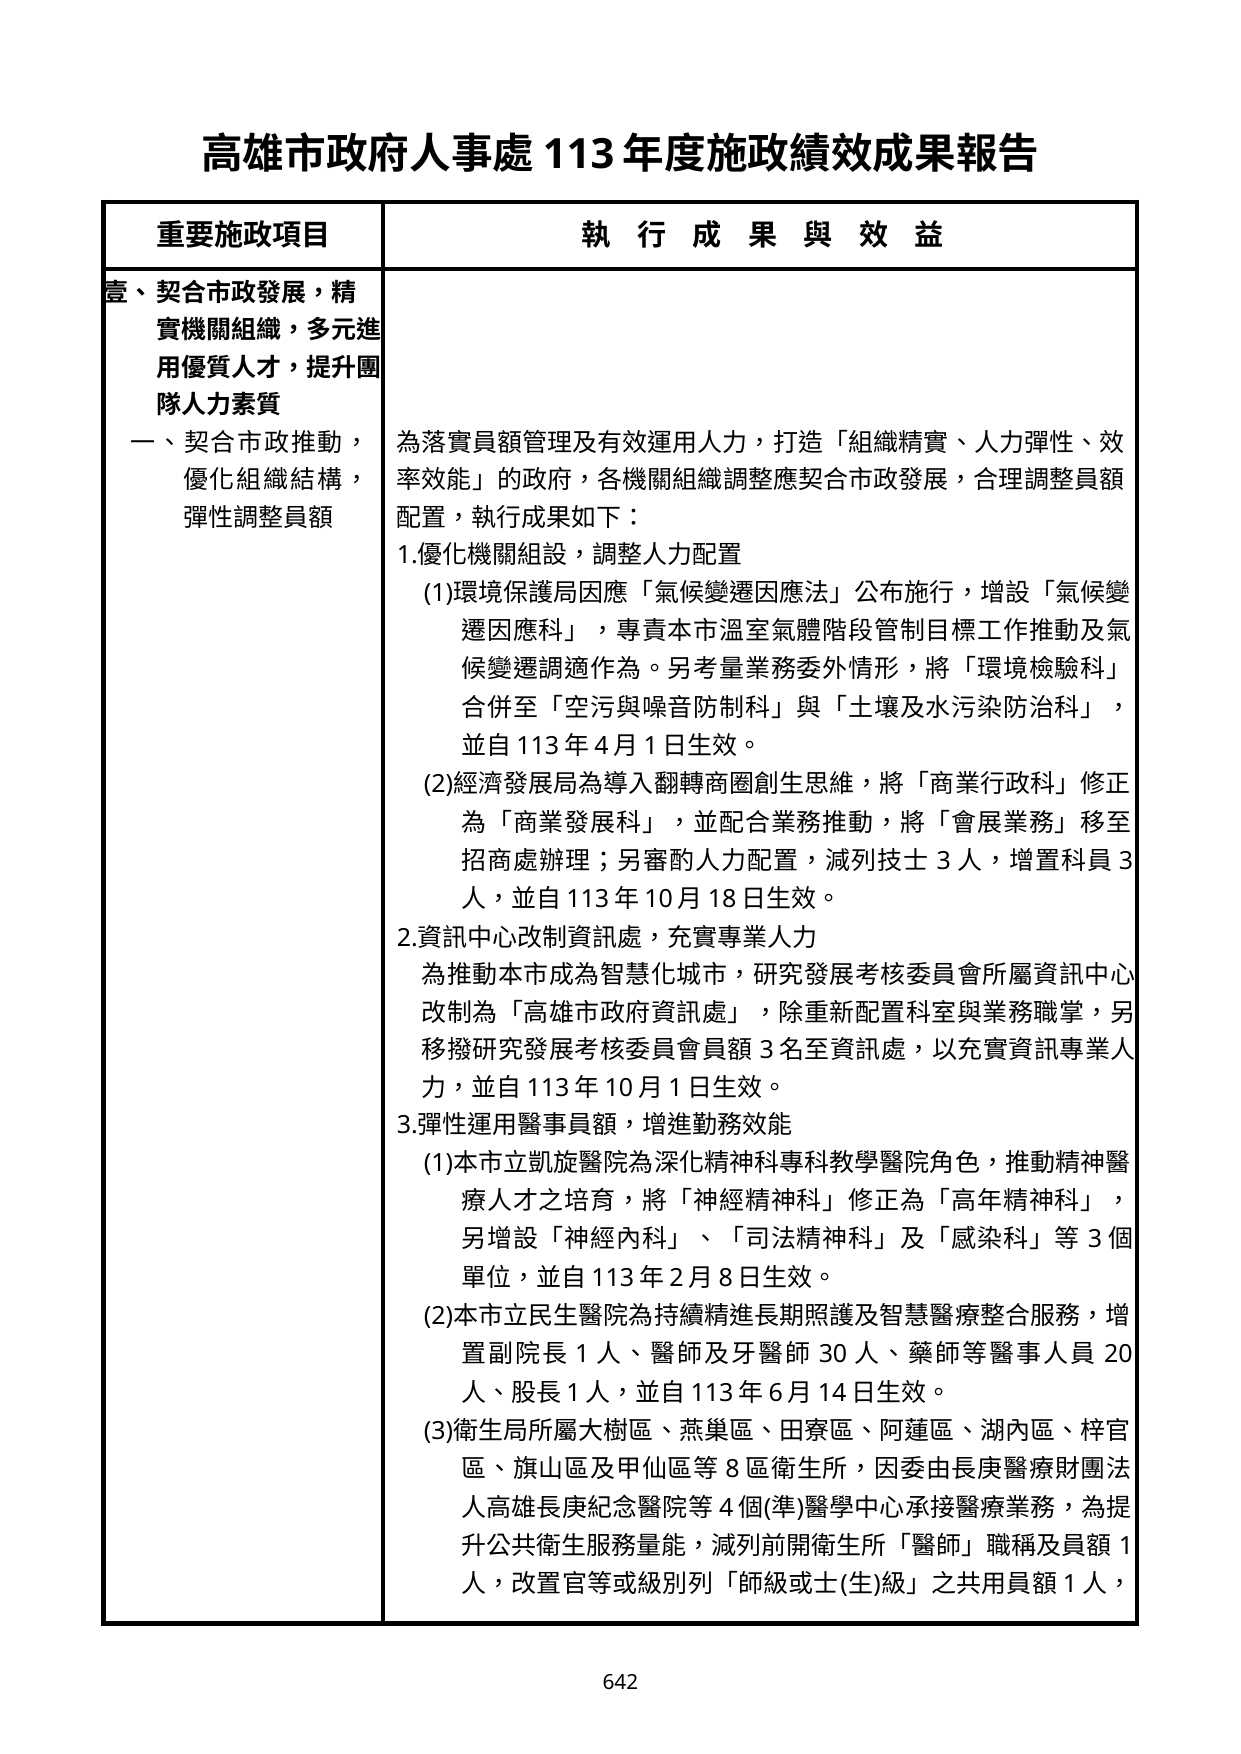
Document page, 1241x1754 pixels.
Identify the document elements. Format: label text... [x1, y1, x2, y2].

text 高雄市政府人事處113年度施政績效成果報告 [111, 120, 1129, 181]
table_cell 契合市政發展，精 實機關組織，多元進用優質人才，提升團隊人力素質 一、契合市政推動，優化組織結構，彈性調整員額 二、配合考用合一政策，提報考試用人計畫 三、拔擢優秀專業人才，推動各項市政建設 邁向科技城市施政願景，結合多元技能培訓模式及數位學習網絡，精進公務核心職能 一、推動公務人員終身學習計畫，厚植公務人力，型塑優質組織文化 二、整合訓練資源，推展數位學習計畫，推動施政計畫課程數位化 三、遴員參加升官等訓練，提振公務人員士氣 四、核心能力e化檢測，發展適才適性多元培訓方式 五、因地制宜，落實在地化多元學習 精煉本府員工協助方案(EAP)，落實關懷團隊機制，建構健康友善職場 一、提升員工心理健康 二、構築關懷網絡，建立健康自主管理意識 擴充員工福利量能，打造友善家庭生養職場，促進本府員工服務效能 一、強化地域加給延攬及留任人才之功能 二、擴展公教單身同仁社交生活領域 三、促進公教員工自主健康管理，補助健康檢查費用 四、輔導員工社團，鼓勵員工從事正當康樂休閒活動 五、提供多元服務措施，優化員工福利 策進公務人員英語專業力，培育人才接軌國際，提升城市競爭力 一、運用英語檢測補助措施，提升英語檢定通過率 二、薦送同仁參加行政院人事行政總處公務人力發展學院或人事處所屬人發中心辦理之英語相關課程，強化國際溝通力 深化公務人員性別意識培力，提升公務職場性別友善度，落實性別平等 應用人工智慧平台，推動雲端資料共享，落實淨零減碳人事服務 擴大人事資訊應用層面 二、精進人事資訊服務品質 貫徹身心障礙人員及原住民足額進用，保障弱勢族群工作權益及經濟生活 積極進用身心障礙人員 二、足額進用原住民 因應市政推動需求，規劃認證班期，精進數位課程內涵，厚實跨域數位能力 一、落實專業培力，創造組織優勢 二、發展高雄特色數位治理課程，數位課程全面行動化 樹立公務績優典範，型塑文官優質文化，激發團隊績效量能 表揚績優模範公務人員，激發士氣 二、遴薦參與行政院模範公務人員選拔，策進團隊動能 三、辦理專案考績，獎勵所屬人員重大貢獻 保障退撫權益，完善退休關懷照護，貫徹退撫制度 一、及時辦理退撫案件，維護退休人員及遺族權益 二、落實關懷照護退休人員 三、辦理退休生涯規劃研習班 四、輔導退休人員協會辦理志願服務、公益活動及反詐騙研習 五、激發現職公教參與志願服務意願 整理風險管理(含內部控制)推動情形 [106, 271, 381, 1621]
table_header 執 行 成 果 與 效 益 [385, 204, 1135, 266]
table_header 重要施政項目 [106, 204, 381, 266]
table_cell 為落實員額管理及有效運用人力，打造「組織精實、人力彈性、效率效能」的政府，各機關組織調整應契合市政發展，合理調整員額配置，執行成果如下： 1.優化機關組設，調整人力配置 (1)環境保護局因應「氣候變遷因應法」公布施行，增設「氣候變遷因應科」，專責本市溫室氣體階段管制目標工作推動及氣候變遷調適作為。另考量業務委外情形，將「環境檢驗科」合併至「空污與噪音防制科」與「土壤及水污染防治科」，並自113年4月1日生效。 (2)經濟發展局為導入翻轉商圈創生思維，將「商業行政科」修正為「商業發展科」，並配合業務推動，將「會展業務」移至招商處辦理；另審酌人力配置，減列技士3人，增置科員3人，並自113年10月18日生效。 2.資訊中心改制資訊處，充實專業人力 為推動本市成為智慧化城市，研究發展考核委員會所屬資訊中心改制為「高雄市政府資訊處」，除重新配置科室與業務職掌，另移撥研究發展考核委員會員額3名至資訊處，以充實資訊專業人力，並自113年10月1日生效。 3.彈性運用醫事員額，增進勤務效能 (1)本市立凱旋醫院為深化精神科專科教學醫院角色，推動精神醫療人才之培育，將「神經精神科」修正為「高年精神科」，另增設「神經內科」、「司法精神科」及「感染科」等3個單位，並自113年2月8日生效。 (2)本市立民生醫院為持續精進長期照護及智慧醫療整合服務，增置副院長1人、醫師及牙醫師30人、藥師等醫事人員20人、股長1人，並自113年6月14日生效。 (3)衛生局所屬大樹區、燕巢區、田寮區、阿蓮區、湖內區、梓官區、旗山區及甲仙區等8區衛生所，因委由長庚醫療財團法人高雄長庚紀念醫院等4個(準)醫學中心承接醫療業務，為提升公共衛生服務量能，減列前開衛生所「醫師」職稱及員額1人，改置官等或級別列「師級或士(生)級」之共用員額1人， [385, 271, 1135, 1621]
